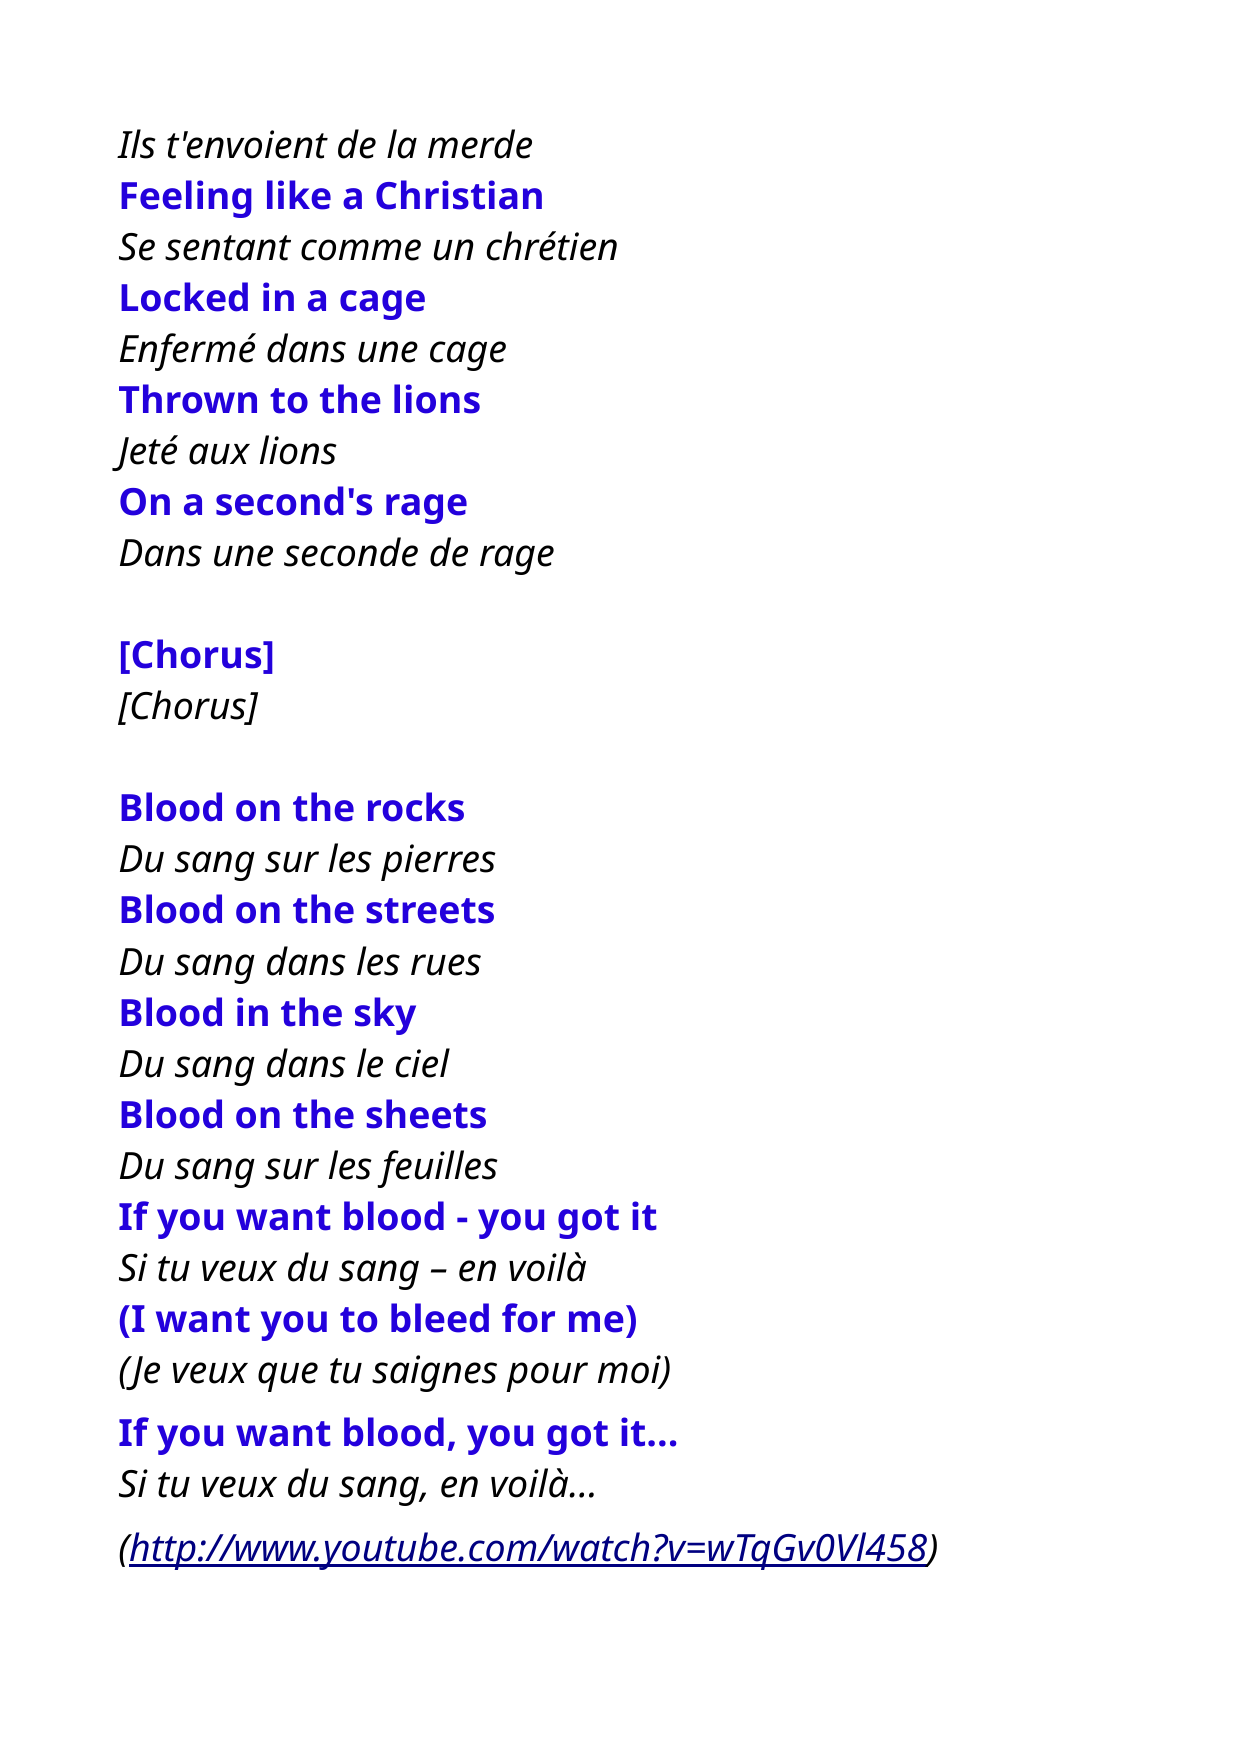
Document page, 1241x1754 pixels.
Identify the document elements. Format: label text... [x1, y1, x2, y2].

text (http://www.youtube.com/watch?v=wTqGv0Vl458) [118, 1521, 1122, 1572]
text Ils t'envoient de la merde Feeling like a Christian Se sentant comme un chrétien Locked in a cage Enfermé dans une cage Thrown to the lions Jeté aux lions On a second's rage Dans une seconde de rage [Chorus] [Chorus] Blood on the rocks Du sang sur les pierres Blood on the streets Du sang dans les rues Blood in the sky Du sang dans le ciel Blood on the sheets Du sang sur les feuilles If you want blood - you got it Si tu veux du sang – en voilà (I want you to bleed for me) (Je veux que tu saignes pour moi) [118, 118, 1122, 1394]
text If you want blood, you got it... Si tu veux du sang, en voilà… [118, 1407, 1122, 1509]
